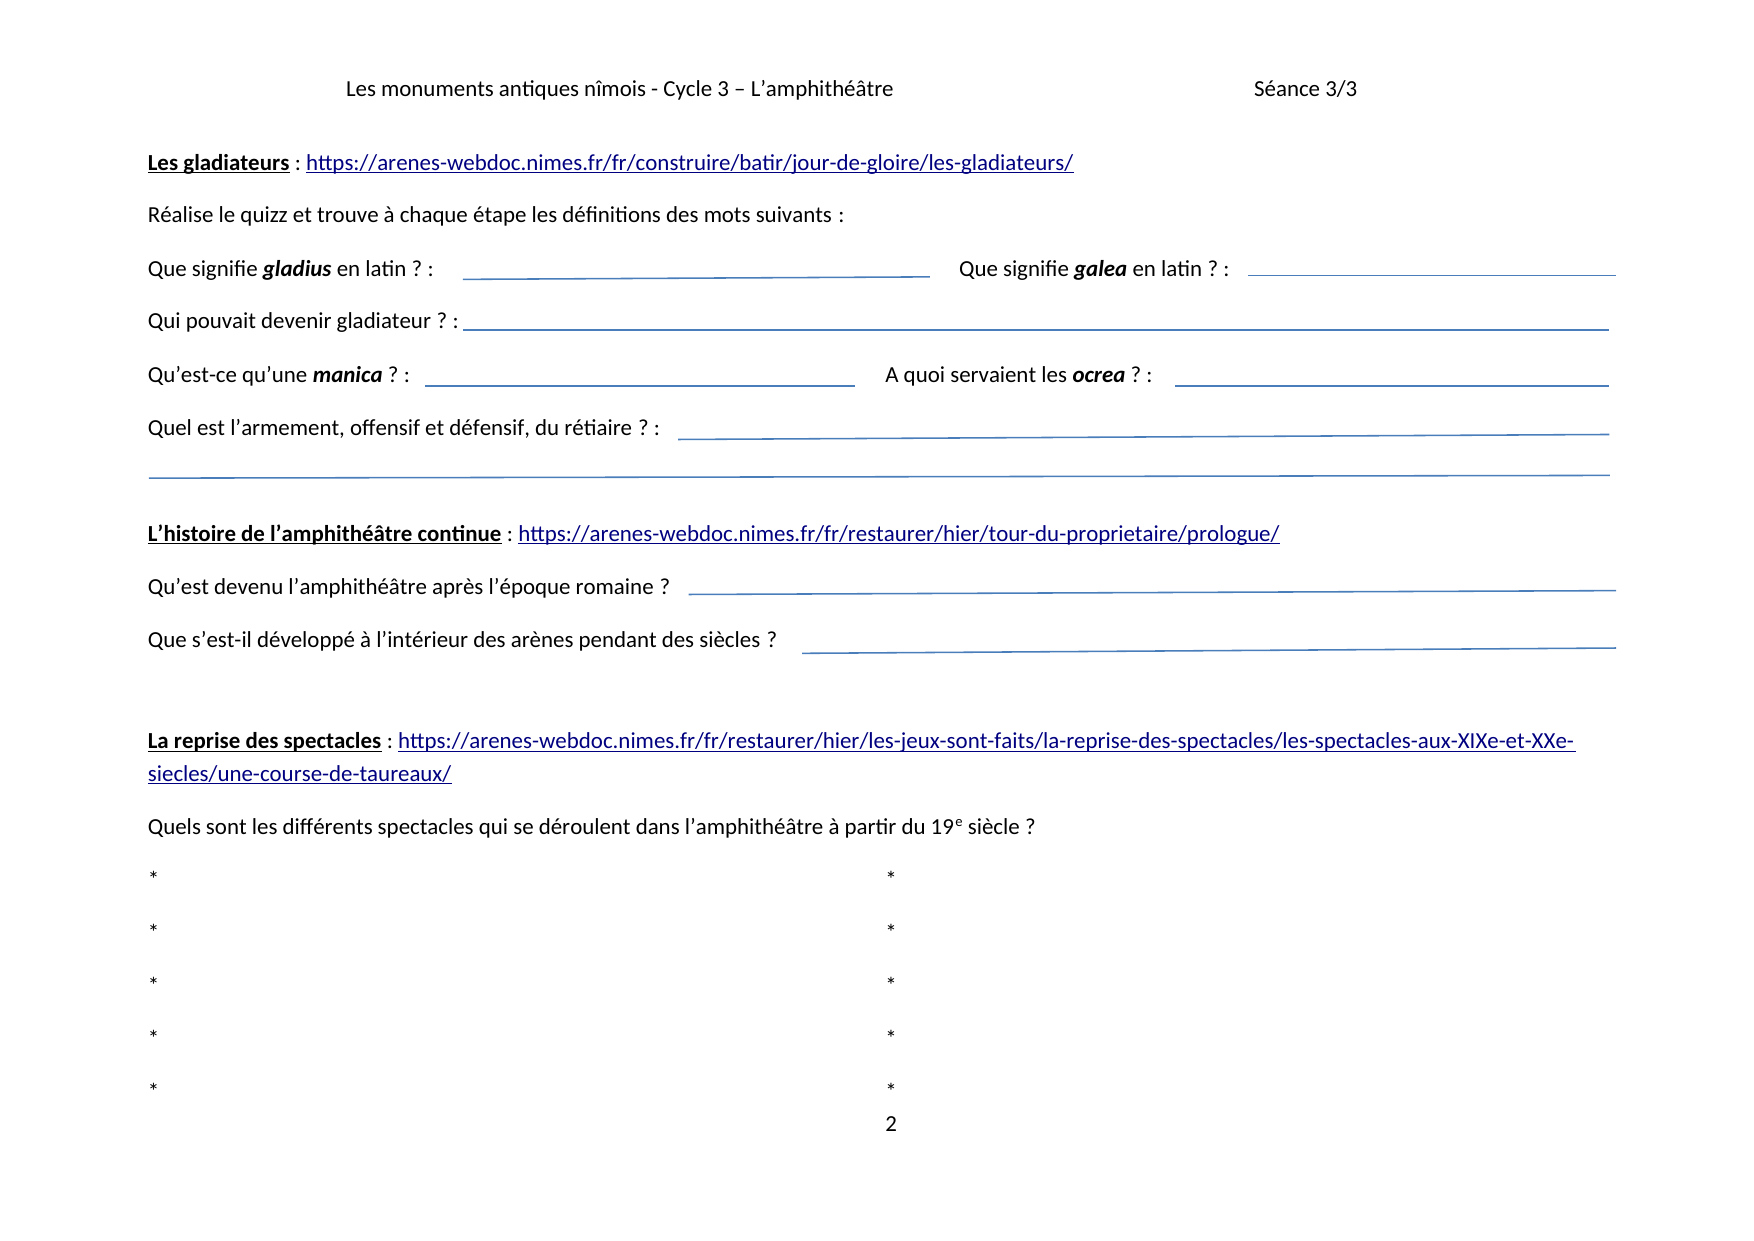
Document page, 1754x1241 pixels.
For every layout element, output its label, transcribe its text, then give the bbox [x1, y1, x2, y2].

text * * [148, 865, 1606, 893]
text Les gladiateurs : https://arenes-webdoc.nimes.fr/fr/construire/batir/jour-de-gloire/les-gladiateurs/ [148, 148, 1606, 176]
text Que signifie gladius en latin ? : Que signifie galea en latin ? : [148, 254, 1606, 282]
text Réalise le quizz et trouve à chaque étape les définitions des mots suivants : [148, 201, 1606, 229]
text * * [148, 1024, 1606, 1052]
text Qui pouvait devenir gladiateur ? : [148, 307, 1606, 335]
text * * [148, 918, 1606, 946]
text Qu’est devenu l’amphithéâtre après l’époque romaine ? [148, 572, 1606, 600]
text Quel est l’armement, offensif et défensif, du rétiaire ? : [148, 413, 1606, 441]
text Quels sont les différents spectacles qui se déroulent dans l’amphithéâtre à partir du 19e siècle ? [148, 812, 1606, 840]
text La reprise des spectacles : https://arenes-webdoc.nimes.fr/fr/restaurer/hier/les-jeux-sont-faits/la-reprise-des-spectacles/les-spectacles-aux-XIXe-et-XXe-siecles/une-course-de-taureaux/ [148, 727, 1606, 787]
text L’histoire de l’amphithéâtre continue : https://arenes-webdoc.nimes.fr/fr/restaurer/hier/tour-du-proprietaire/prologue/ [148, 519, 1606, 547]
text Qu’est-ce qu’une manica ? : A quoi servaient les ocrea ? : [148, 360, 1606, 388]
text * * [148, 971, 1606, 999]
text * * [148, 1077, 1606, 1105]
text Que s’est-il développé à l’intérieur des arènes pendant des siècles ? [148, 625, 1606, 653]
